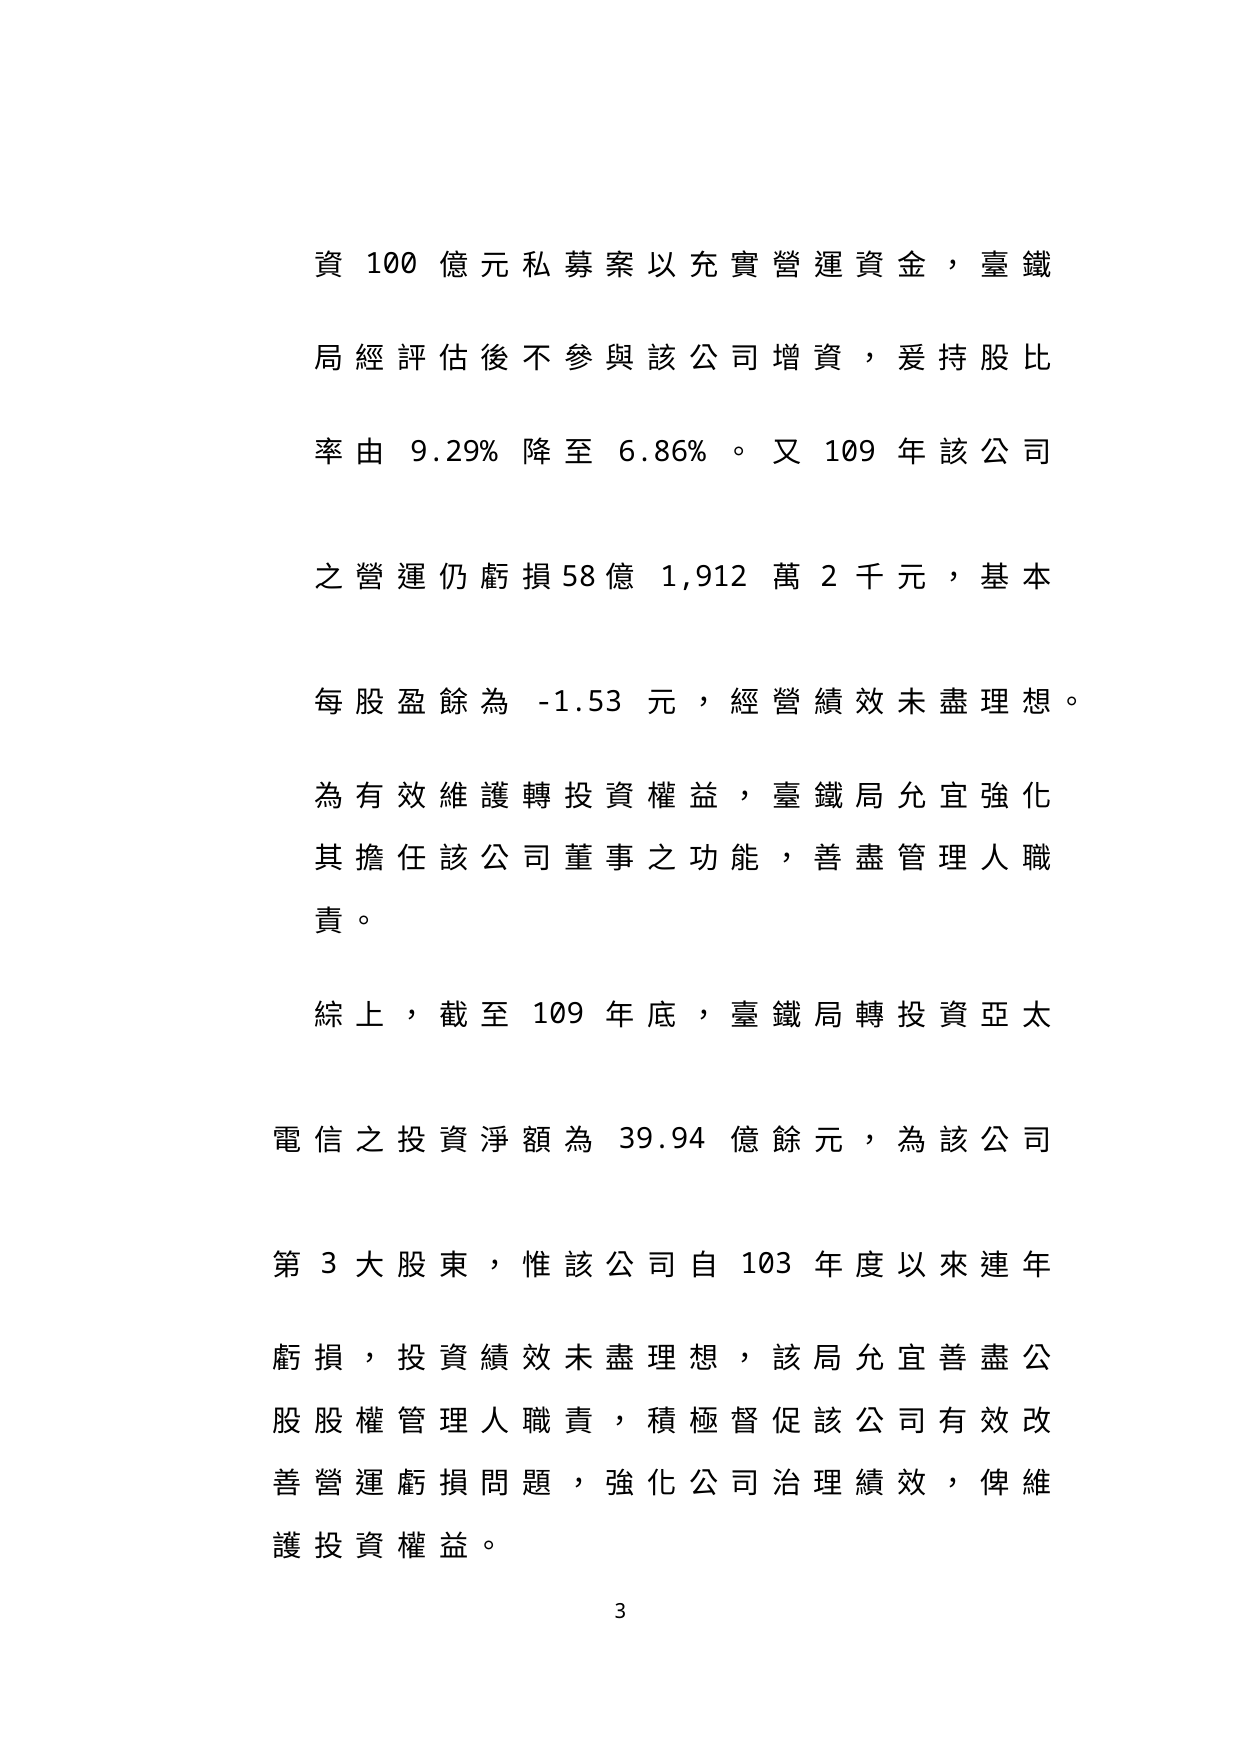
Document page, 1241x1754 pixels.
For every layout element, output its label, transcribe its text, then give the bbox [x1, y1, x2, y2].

text 參據亞太電信近年度營運損益情形(詳附表1)，102年度為淨利18億4,470萬9千元，之後由盈轉虧，103年度至109年度均為虧損。該公司於108年8月因應虧損減資148.1億元(減資比率34.46%)及增資100億元私募案以充實營運資金，臺鐵局經評估後不參與該公司增資，爰持股比率由9.29%降至6.86%。又109年該公司之營運仍虧損58億1,912萬2千元，基本每股盈餘為-1.53元，經營績效未盡理想。為有效維護轉投資權益，臺鐵局允宜強化其擔任該公司董事之功能，善盡管理人職責。 [271, 189, 1058, 939]
text 綜上，截至109年底，臺鐵局轉投資亞太電信之投資淨額為39.94億餘元，為該公司第3大股東，惟該公司自103年度以來連年虧損，投資績效未盡理想，該局允宜善盡公股股權管理人職責，積極督促該公司有效改善營運虧損問題，強化公司治理績效，俾維護投資權益。 [242, 939, 1058, 1564]
